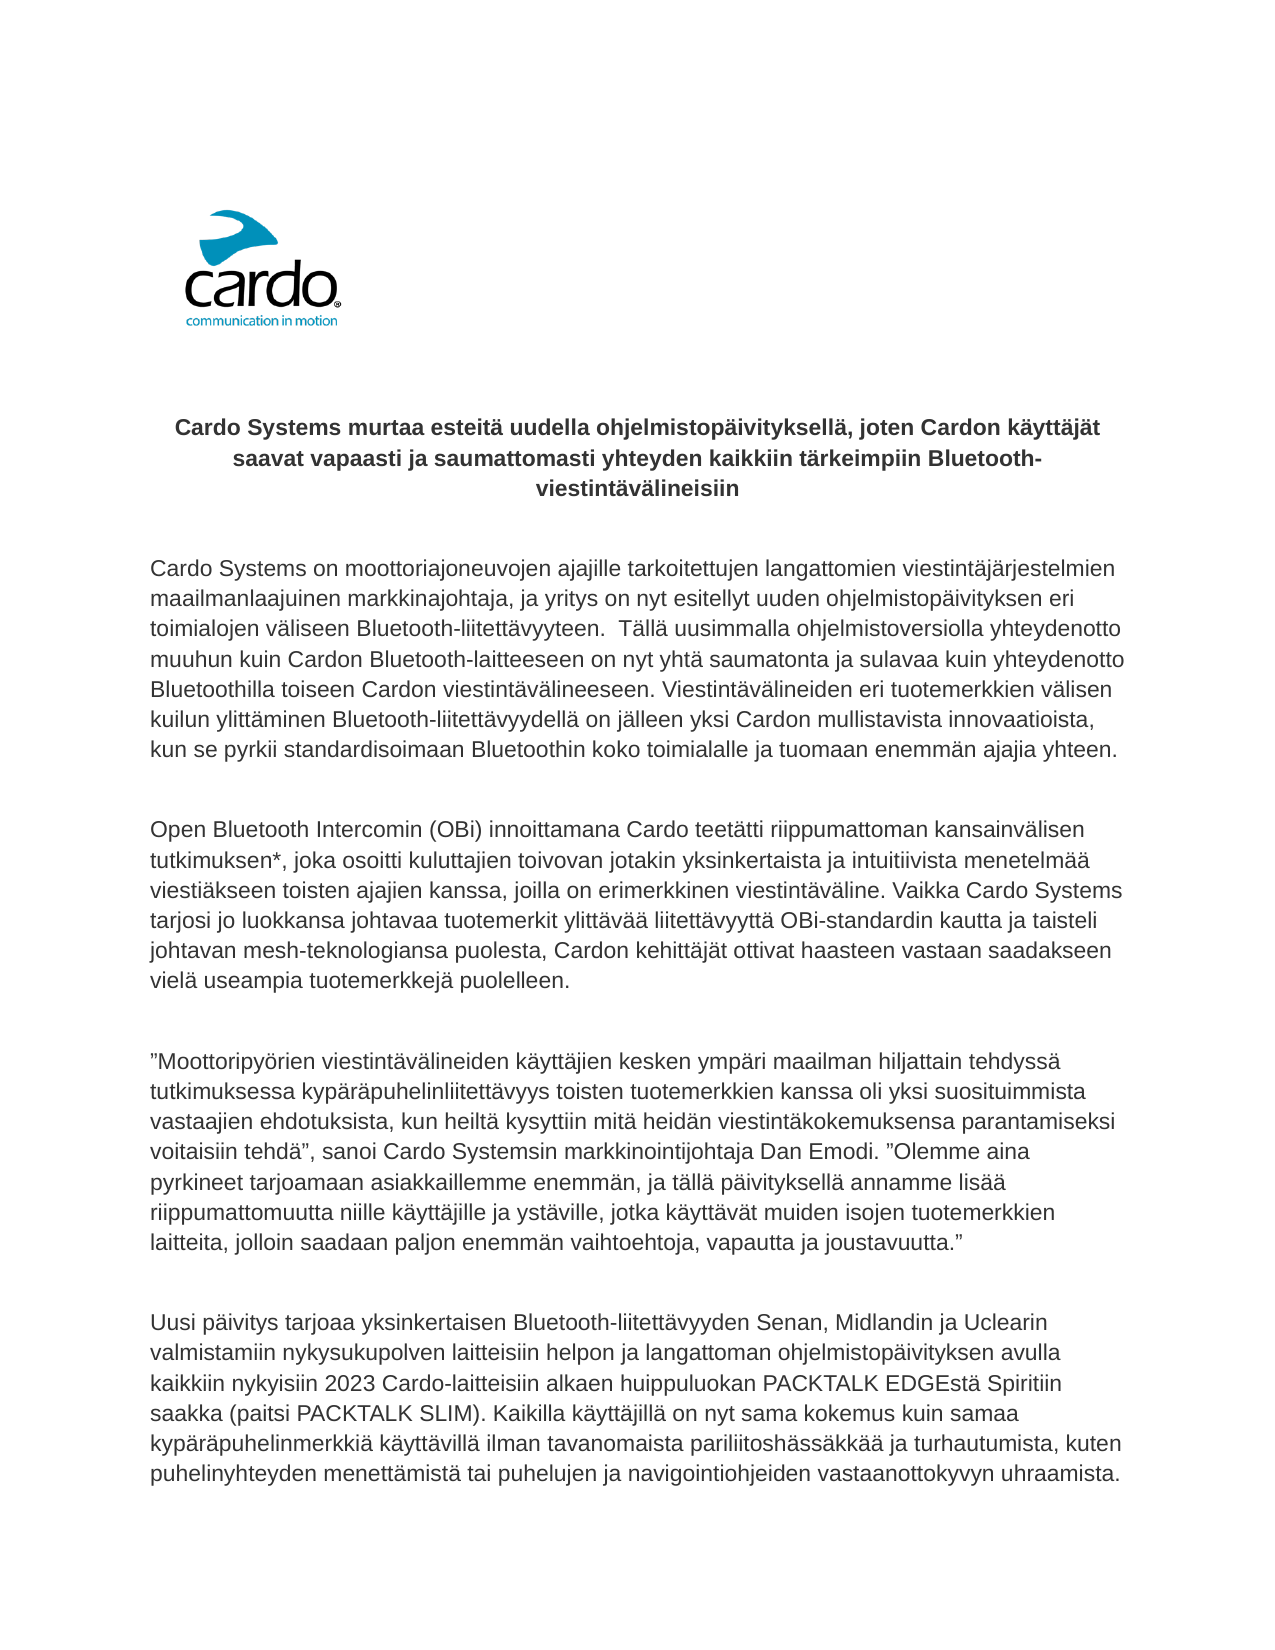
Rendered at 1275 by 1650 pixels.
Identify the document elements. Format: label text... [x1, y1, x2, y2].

text Cardo Systems on moottoriajoneuvojen ajajille tarkoitettujen langattomien viestintäjärjestelmien maailmanlaajuinen markkinajohtaja, ja yritys on nyt esitellyt uuden ohjelmistopäivityksen eri toimialojen väliseen Bluetooth-liitettävyyteen. Tällä uusimmalla ohjelmistoversiolla yhteydenotto muuhun kuin Cardon Bluetooth-laitteeseen on nyt yhtä saumatonta ja sulavaa kuin yhteydenotto Bluetoothilla toiseen Cardon viestintävälineeseen. Viestintävälineiden eri tuotemerkkien välisen kuilun ylittäminen Bluetooth-liitettävyydellä on jälleen yksi Cardon mullistavista innovaatioista, kun se pyrkii standardisoimaan Bluetoothin koko toimialalle ja tuomaan enemmän ajajia yhteen. [150, 555, 1125, 762]
text Uusi päivitys tarjoaa yksinkertaisen Bluetooth-liitettävyyden Senan, Midlandin ja Uclearin valmistamiin nykysukupolven laitteisiin helpon ja langattoman ohjelmistopäivityksen avulla kaikkiin nykyisiin 2023 Cardo-laitteisiin alkaen huippuluokan PACKTALK EDGEstä Spiritiin saakka (paitsi PACKTALK SLIM). Kaikilla käyttäjillä on nyt sama kokemus kuin samaa kypäräpuhelinmerkkiä käyttävillä ilman tavanomaista pariliitoshässäkkää ja turhautumista, kuten puhelinyhteyden menettämistä tai puhelujen ja navigointiohjeiden vastaanottokyvyn uhraamista. [150, 1309, 1125, 1486]
text Cardo Systems murtaa esteitä uudella ohjelmistopäivityksellä, joten Cardon käyttäjät saavat vapaasti ja saumattomasti yhteyden kaikkiin tärkeimpiin Bluetooth-viestintävälineisiin [150, 414, 1125, 501]
text ”Moottoripyörien viestintävälineiden käyttäjien kesken ympäri maailman hiljattain tehdyssä tutkimuksessa kypäräpuhelinliitettävyys toisten tuotemerkkien kanssa oli yksi suosituimmista vastaajien ehdotuksista, kun heiltä kysyttiin mitä heidän viestintäkokemuksensa parantamiseksi voitaisiin tehdä”, sanoi Cardo Systemsin markkinointijohtaja Dan Emodi. ”Olemme aina pyrkineet tarjoamaan asiakkaillemme enemmän, ja tällä päivityksellä annamme lisää riippumattomuutta niille käyttäjille ja ystäville, jotka käyttävät muiden isojen tuotemerkkien laitteita, jolloin saadaan paljon enemmän vaihtoehtoja, vapautta ja joustavuutta.” [150, 1048, 1125, 1255]
text Open Bluetooth Intercomin (OBi) innoittamana Cardo teetätti riippumattoman kansainvälisen tutkimuksen*, joka osoitti kuluttajien toivovan jotakin yksinkertaista ja intuitiivista menetelmää viestiäkseen toisten ajajien kanssa, joilla on erimerkkinen viestintäväline. Vaikka Cardo Systems tarjosi jo luokkansa johtavaa tuotemerkit ylittävää liitettävyyttä OBi-standardin kautta ja taisteli johtavan mesh-teknologiansa puolesta, Cardon kehittäjät ottivat haasteen vastaan saadakseen vielä useampia tuotemerkkejä puolelleen. [150, 816, 1125, 994]
